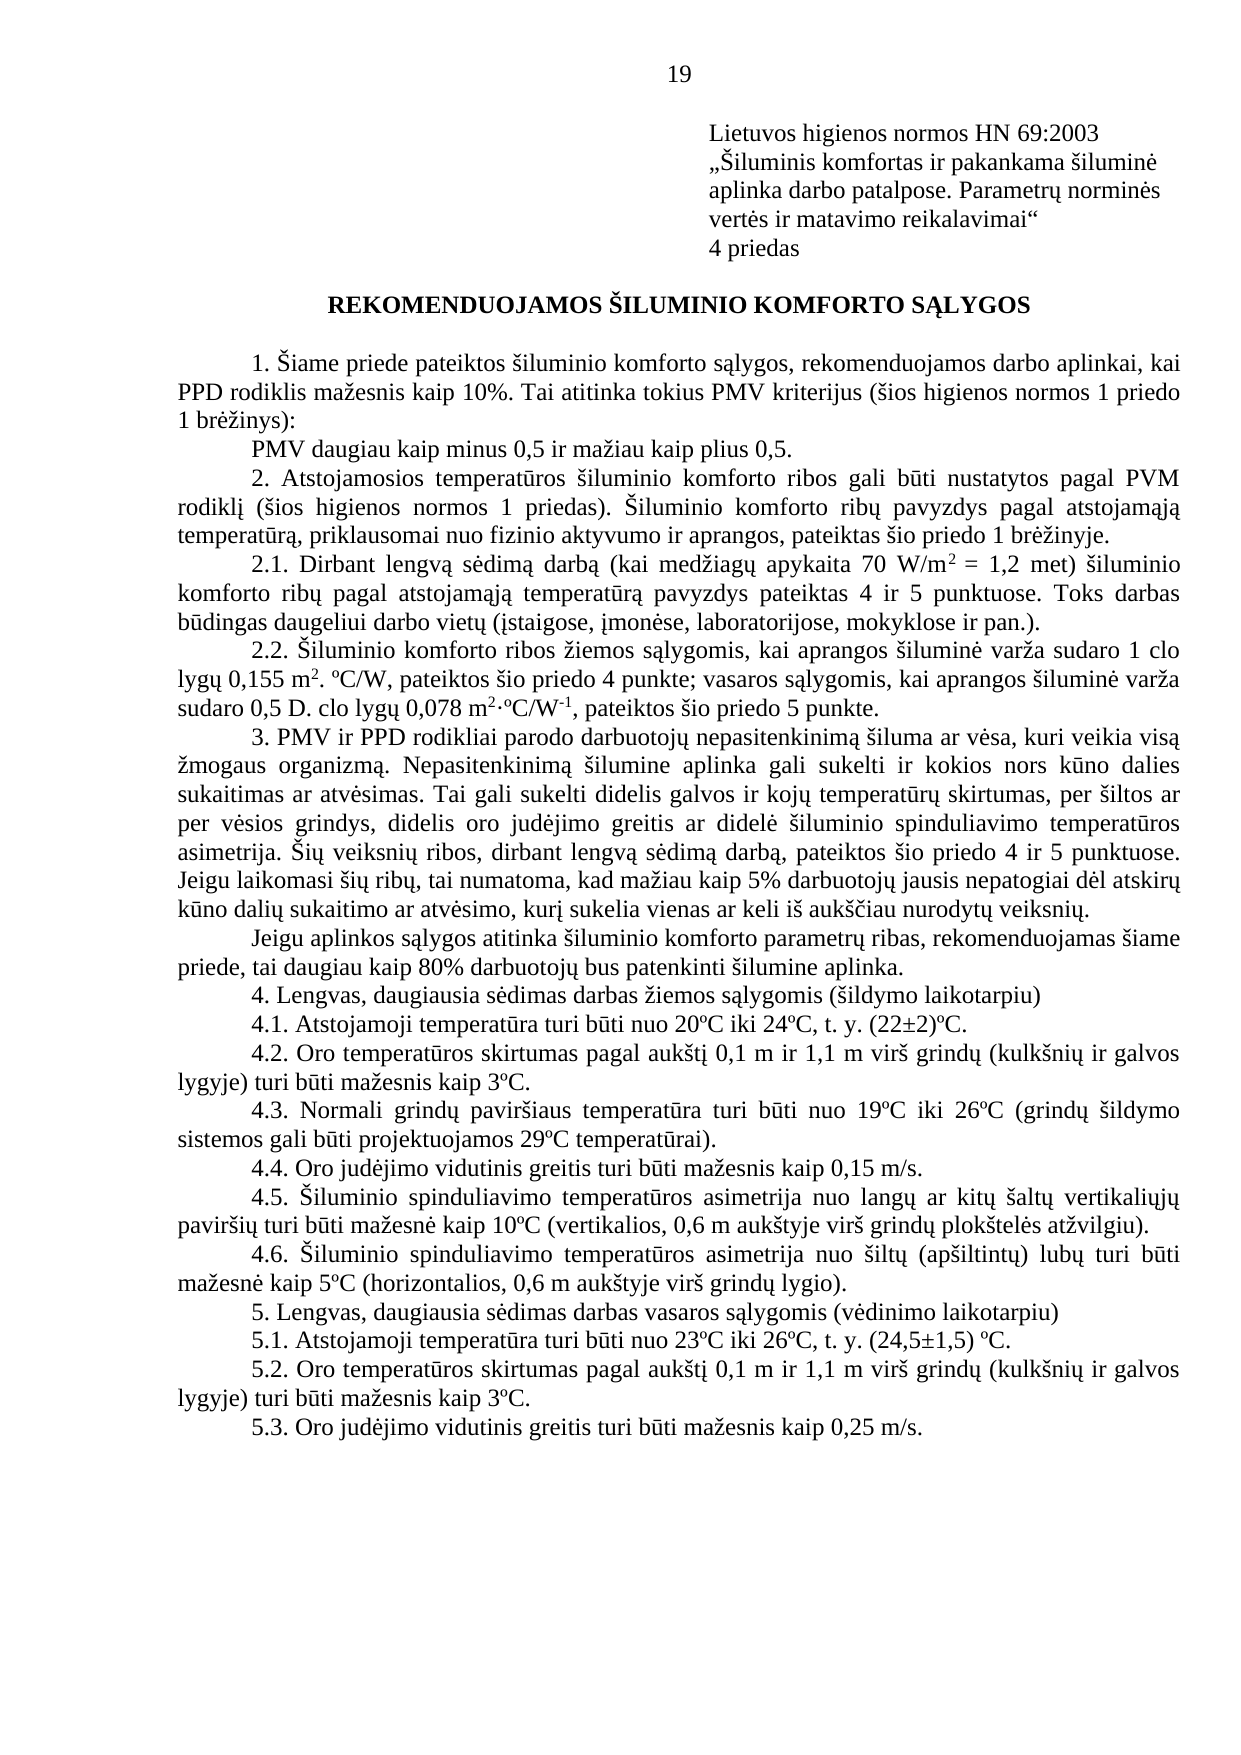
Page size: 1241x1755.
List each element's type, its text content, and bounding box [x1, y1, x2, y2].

text 4.6. Šiluminio spinduliavimo temperatūros asimetrija nuo šiltų (apšiltintų) lubų turi būti mažesnė kaip 5ºC (horizontalios, 0,6 m aukštyje virš grindų lygio). [177, 1239, 1181, 1297]
text 5.3. Oro judėjimo vidutinis greitis turi būti mažesnis kaip 0,25 m/s. [177, 1412, 1181, 1441]
text 2. Atstojamosios temperatūros šiluminio komforto ribos gali būti nustatytos pagal PVM rodiklį (šios higienos normos 1 priedas). Šiluminio komforto ribų pavyzdys pagal atstojamąją temperatūrą, priklausomai nuo fizinio aktyvumo ir aprangos, pateiktas šio priedo 1 brėžinyje. [177, 463, 1181, 549]
text 4.1. Atstojamoji temperatūra turi būti nuo 20ºC iki 24ºC, t. y. (22±2)ºC. [177, 1009, 1181, 1038]
text REKOMENDUOJAMOS ŠILUMINIO KOMFORTO SĄLYGOS [177, 291, 1181, 319]
text 5. Lengvas, daugiausia sėdimas darbas vasaros sąlygomis (vėdinimo laikotarpiu) [177, 1297, 1181, 1326]
text 5.1. Atstojamoji temperatūra turi būti nuo 23ºC iki 26ºC, t. y. (24,5±1,5) ºC. [177, 1326, 1181, 1354]
text Jeigu aplinkos sąlygos atitinka šiluminio komforto parametrų ribas, rekomenduojamas šiame priede, tai daugiau kaip 80% darbuotojų bus patenkinti šilumine aplinka. [177, 923, 1181, 981]
text aplinka darbo patalpose. parametrų norminės [177, 176, 1181, 204]
text 4.5. Šiluminio spinduliavimo temperatūros asimetrija nuo langų ar kitų šaltų vertikaliųjų paviršių turi būti mažesnė kaip 10ºC (vertikalios, 0,6 m aukštyje virš grindų plokštelės atžvilgiu). [177, 1182, 1181, 1239]
text PMV daugiau kaip minus 0,5 ir mažiau kaip plius 0,5. [177, 434, 1181, 463]
text 4.4. Oro judėjimo vidutinis greitis turi būti mažesnis kaip 0,15 m/s. [177, 1153, 1181, 1182]
text 2.1. Dirbant lengvą sėdimą darbą (kai medžiagų apykaita 70 W/m2 = 1,2 met) šiluminio komforto ribų pagal atstojamąją temperatūrą pavyzdys pateiktas 4 ir 5 punktuose. Toks darbas būdingas daugeliui darbo vietų (įstaigose, įmonėse, laboratorijose, mokyklose ir pan.). [177, 549, 1181, 636]
text vertės ir matavimo reikalavimai“ [177, 204, 1181, 233]
text 4. Lengvas, daugiausia sėdimas darbas žiemos sąlygomis (šildymo laikotarpiu) [177, 981, 1181, 1009]
text „šiluminis komfortas ir pakankama šiluminė [177, 147, 1181, 176]
text 1. Šiame priede pateiktos šiluminio komforto sąlygos, rekomenduojamos darbo aplinkai, kai PPD rodiklis mažesnis kaip 10%. Tai atitinka tokius PMV kriterijus (šios higienos normos 1 priedo 1 brėžinys): [177, 348, 1181, 434]
text 4.3. Normali grindų paviršiaus temperatūra turi būti nuo 19ºC iki 26ºC (grindų šildymo sistemos gali būti projektuojamos 29ºC temperatūrai). [177, 1096, 1181, 1153]
text 3. PMV ir PPD rodikliai parodo darbuotojų nepasitenkinimą šiluma ar vėsa, kuri veikia visą žmogaus organizmą. Nepasitenkinimą šilumine aplinka gali sukelti ir kokios nors kūno dalies sukaitimas ar atvėsimas. Tai gali sukelti didelis galvos ir kojų temperatūrų skirtumas, per šiltos ar per vėsios grindys, didelis oro judėjimo greitis ar didelė šiluminio spinduliavimo temperatūros asimetrija. Šių veiksnių ribos, dirbant lengvą sėdimą darbą, pateiktos šio priedo 4 ir 5 punktuose. Jeigu laikomasi šių ribų, tai numatoma, kad mažiau kaip 5% darbuotojų jausis nepatogiai dėl atskirų kūno dalių sukaitimo ar atvėsimo, kurį sukelia vienas ar keli iš aukščiau nurodytų veiksnių. [177, 722, 1181, 923]
text 5.2. Oro temperatūros skirtumas pagal aukštį 0,1 m ir 1,1 m virš grindų (kulkšnių ir galvos lygyje) turi būti mažesnis kaip 3ºC. [177, 1354, 1181, 1412]
text 2.2. Šiluminio komforto ribos žiemos sąlygomis, kai aprangos šiluminė varža sudaro 1 clo lygų 0,155 m2. ºC/W, pateiktos šio priedo 4 punkte; vasaros sąlygomis, kai aprangos šiluminė varža sudaro 0,5 D. clo lygų 0,078 m2·ºC/W-1, pateiktos šio priedo 5 punkte. [177, 636, 1181, 722]
text 4 priedas [177, 233, 1181, 262]
text Lietuvos higienos normos hn 69:2003 [177, 118, 1181, 147]
text 4.2. Oro temperatūros skirtumas pagal aukštį 0,1 m ir 1,1 m virš grindų (kulkšnių ir galvos lygyje) turi būti mažesnis kaip 3ºC. [177, 1038, 1181, 1096]
